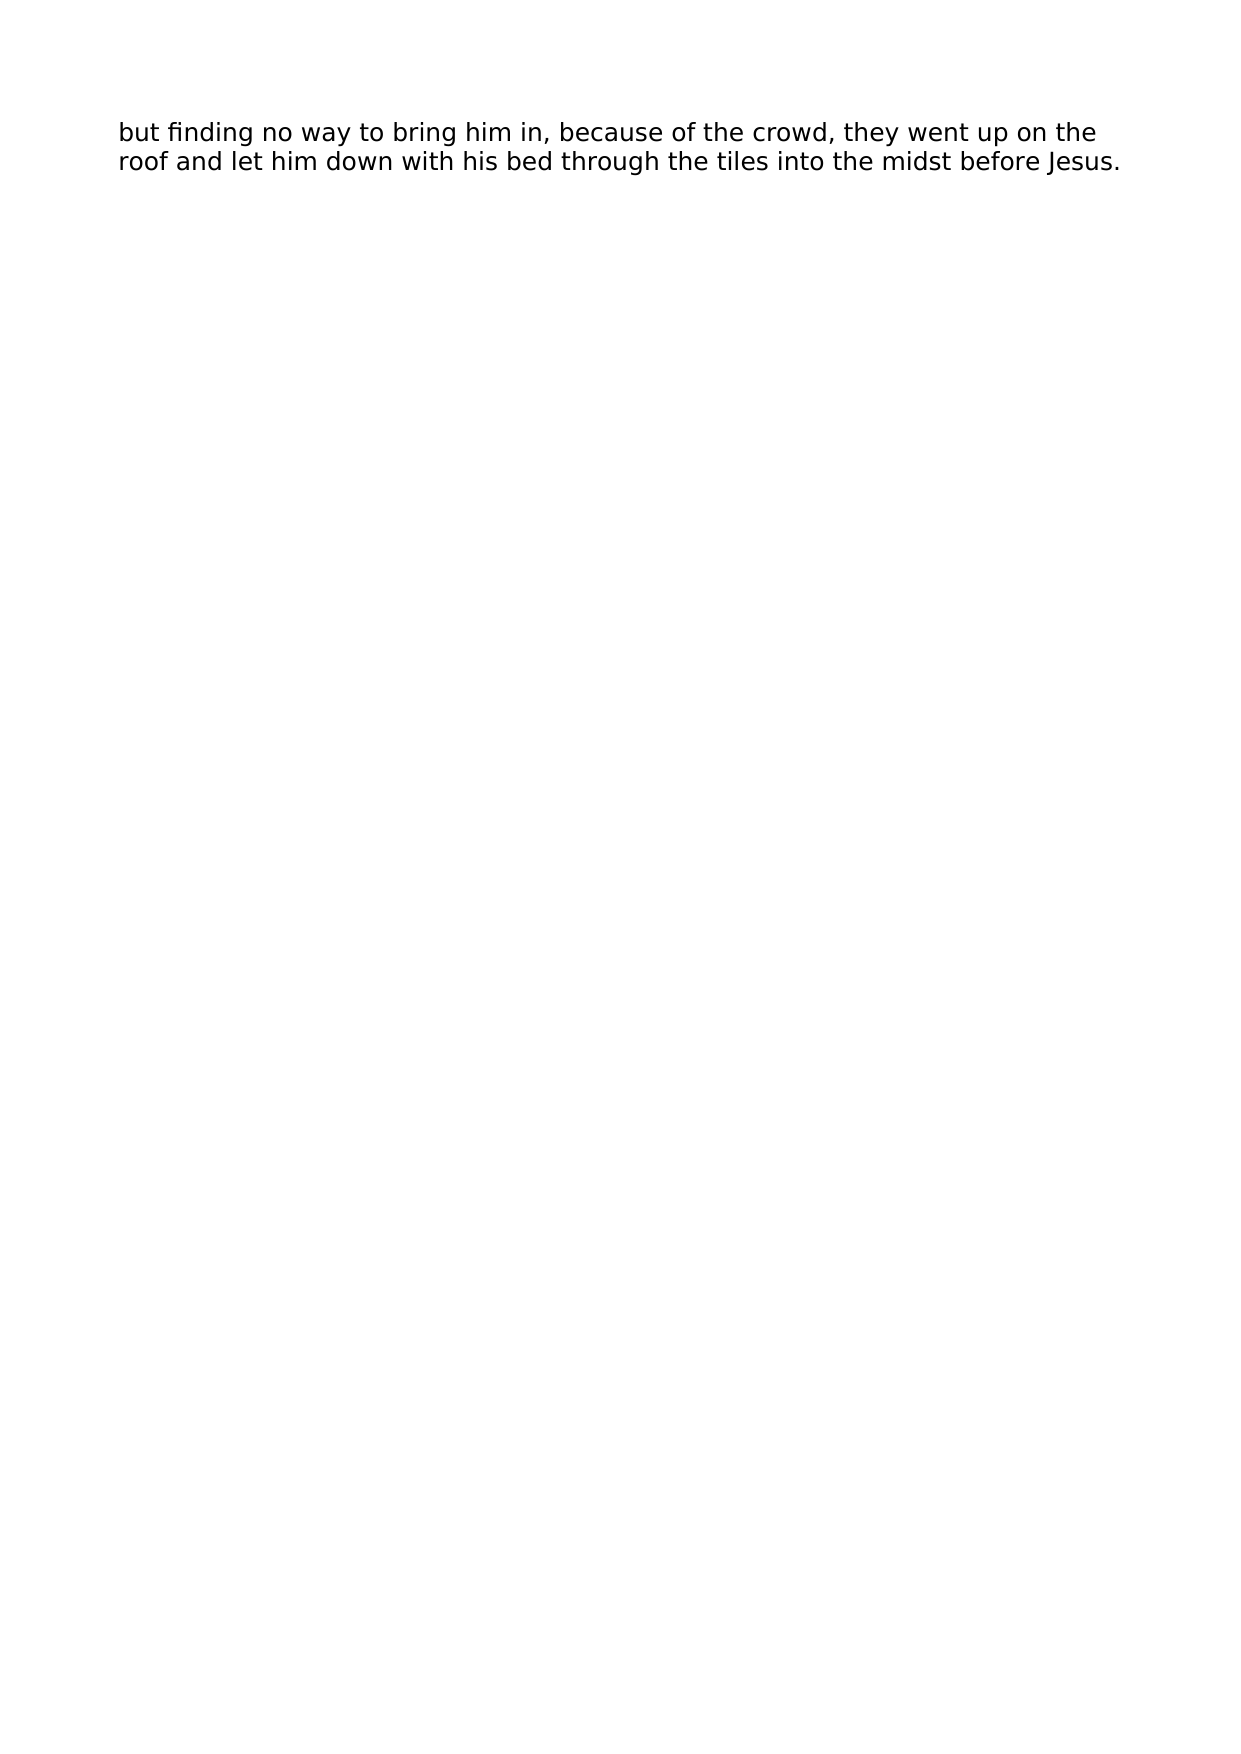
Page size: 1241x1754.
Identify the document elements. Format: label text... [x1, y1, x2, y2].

text but finding no way to bring him in, because of the crowd, they went up on the roof and let him down with his bed through the tiles into the midst before Jesus. [118, 118, 1122, 176]
